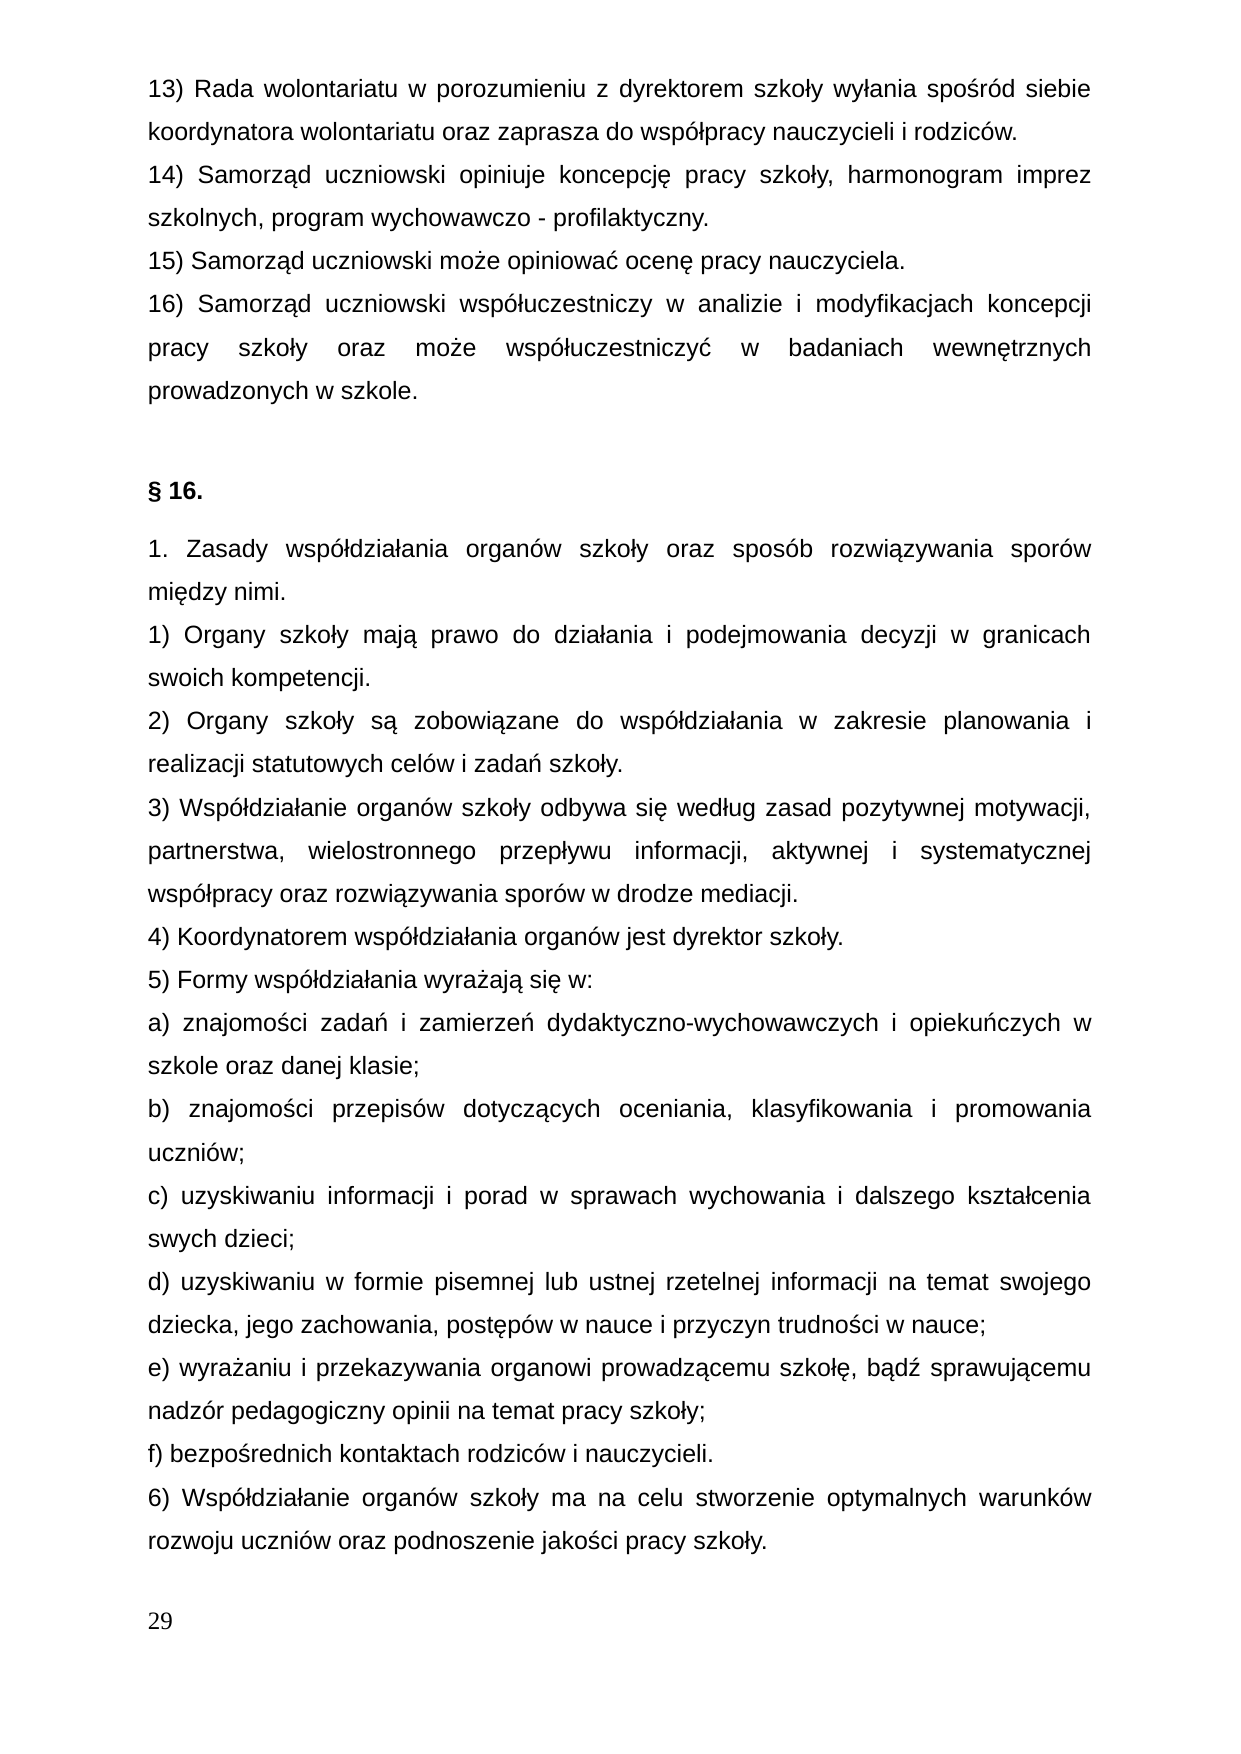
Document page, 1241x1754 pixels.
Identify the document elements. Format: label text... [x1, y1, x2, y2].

text a) znajomości zadań i zamierzeń dydaktyczno-wychowawczych i opiekuńczych w szkole oraz danej klasie; [148, 1008, 1093, 1080]
text 16) Samorząd uczniowski współuczestniczy w analizie i modyfikacjach koncepcji pracy szkoły oraz może współuczestniczyć w badaniach wewnętrznych prowadzonych w szkole. [148, 289, 1093, 404]
text 13) Rada wolontariatu w porozumieniu z dyrektorem szkoły wyłania spośród siebie koordynatora wolontariatu oraz zaprasza do współpracy nauczycieli i rodziców. [148, 74, 1093, 146]
list 1) Organy szkoły mają prawo do działania i podejmowania decyzji w granicach swoich kompetencji. [148, 620, 1093, 692]
text 1. Zasady współdziałania organów szkoły oraz sposób rozwiązywania sporów między nimi. [148, 534, 1093, 606]
text 14) Samorząd uczniowski opiniuje koncepcję pracy szkoły, harmonogram imprez szkolnych, program wychowawczo - profilaktyczny. [148, 160, 1093, 232]
text c) uzyskiwaniu informacji i porad w sprawach wychowania i dalszego kształcenia swych dzieci; [148, 1181, 1093, 1252]
text 6) Współdziałanie organów szkoły ma na celu stworzenie optymalnych warunków rozwoju uczniów oraz podnoszenie jakości pracy szkoły. [148, 1482, 1093, 1554]
text d) uzyskiwaniu w formie pisemnej lub ustnej rzetelnej informacji na temat swojego dziecka, jego zachowania, postępów w nauce i przyczyn trudności w nauce; [148, 1267, 1093, 1339]
text b) znajomości przepisów dotyczących oceniania, klasyfikowania i promowania uczniów; [148, 1094, 1093, 1166]
text e) wyrażaniu i przekazywania organowi prowadzącemu szkołę, bądź sprawującemu nadzór pedagogiczny opinii na temat pracy szkoły; [148, 1353, 1093, 1425]
text f) bezpośrednich kontaktach rodziców i nauczycieli. [148, 1439, 1093, 1468]
text 15) Samorząd uczniowski może opiniować ocenę pracy nauczyciela. [148, 246, 1093, 275]
text 2) Organy szkoły są zobowiązane do współdziałania w zakresie planowania i realizacji statutowych celów i zadań szkoły. [148, 706, 1093, 778]
text 4) Koordynatorem współdziałania organów jest dyrektor szkoły. [148, 922, 1093, 951]
text 5) Formy współdziałania wyrażają się w: [148, 965, 1093, 994]
text 3) Współdziałanie organów szkoły odbywa się według zasad pozytywnej motywacji, partnerstwa, wielostronnego przepływu informacji, aktywnej i systematycznej współpracy oraz rozwiązywania sporów w drodze mediacji. [148, 792, 1093, 907]
text § 16. [148, 476, 1093, 505]
